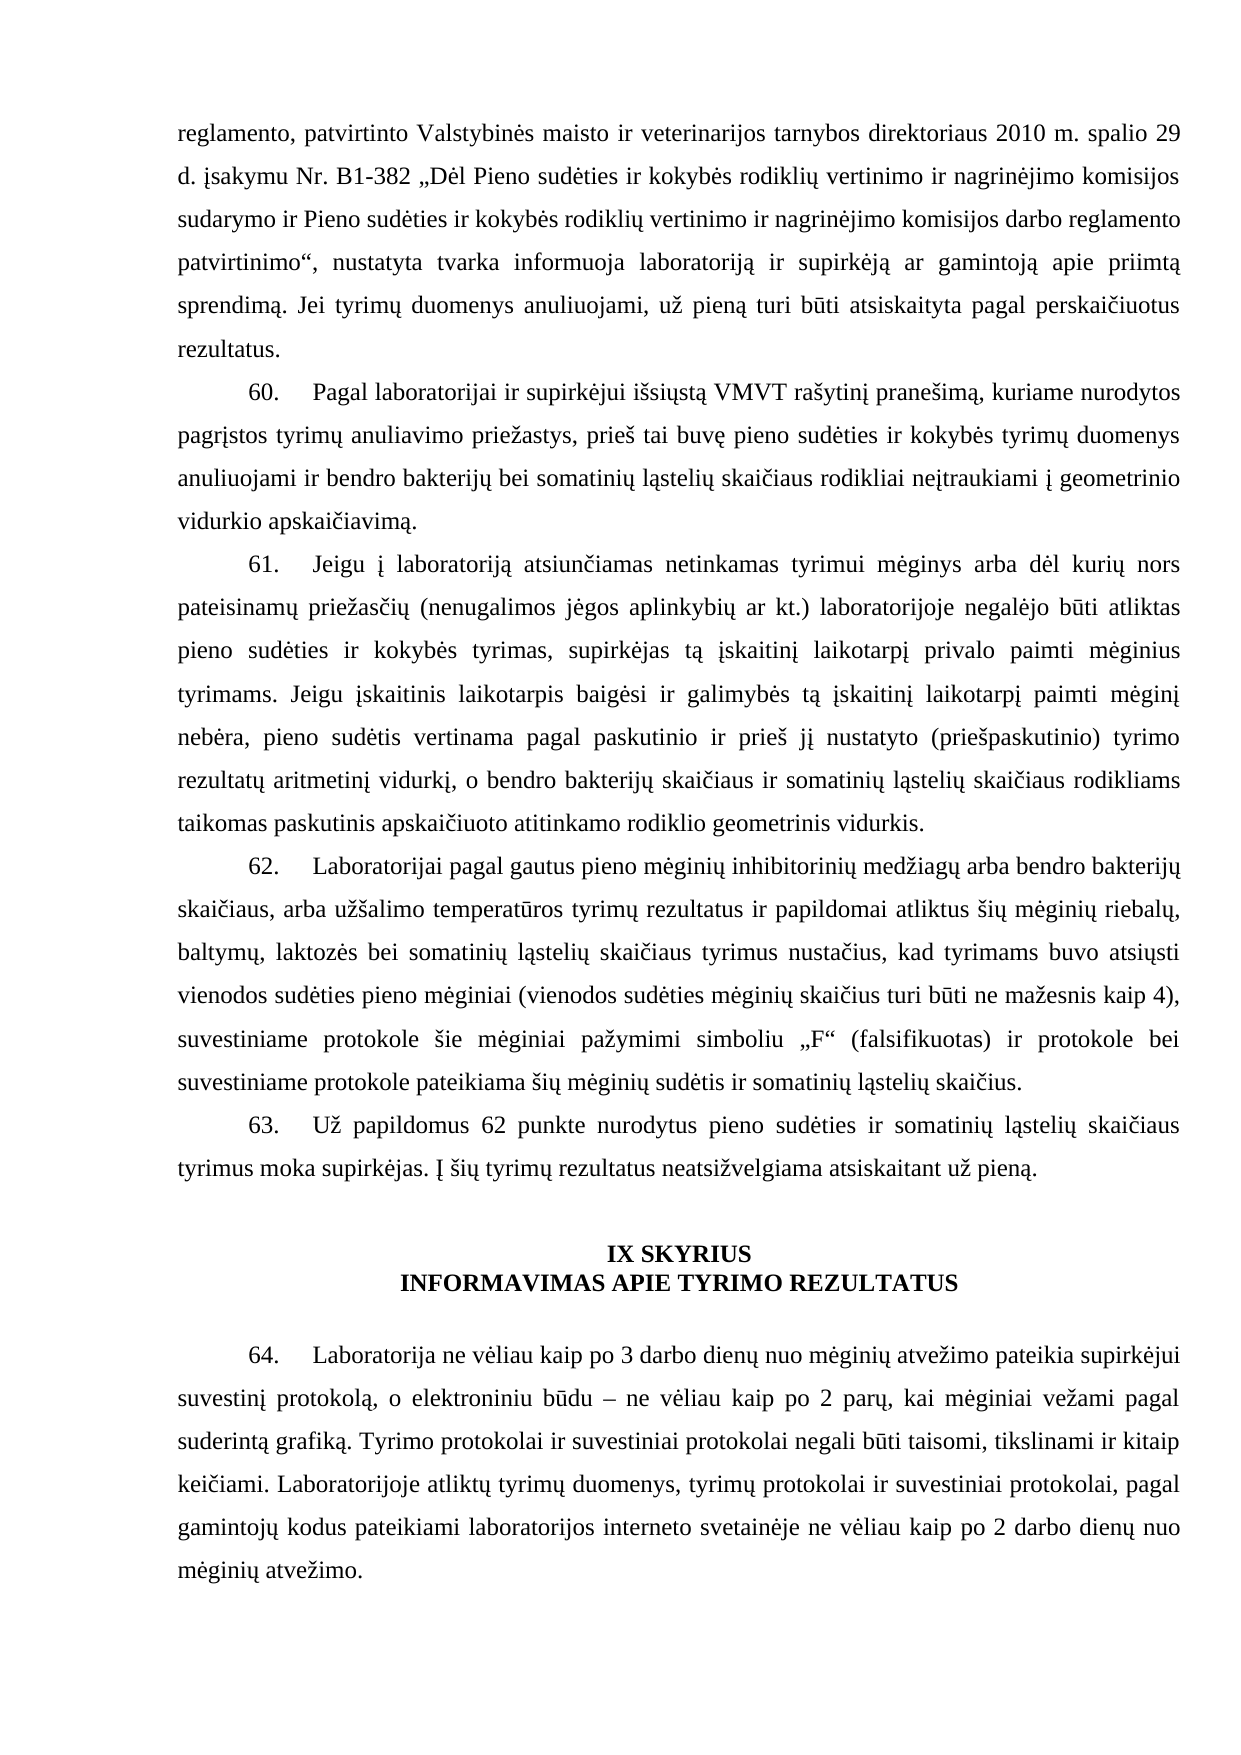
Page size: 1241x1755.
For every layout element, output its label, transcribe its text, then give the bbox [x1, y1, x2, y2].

text reglamento, patvirtinto Valstybinės maisto ir veterinarijos tarnybos direktoriaus 2010 m. spalio 29 d. įsakymu Nr. B1-382 „Dėl Pieno sudėties ir kokybės rodiklių vertinimo ir nagrinėjimo komisijos sudarymo ir Pieno sudėties ir kokybės rodiklių vertinimo ir nagrinėjimo komisijos darbo reglamento patvirtinimo“, nustatyta tvarka informuoja laboratoriją ir supirkėją ar gamintoją apie priimtą sprendimą. Jei tyrimų duomenys anuliuojami, už pieną turi būti atsiskaityta pagal perskaičiuotus rezultatus. [177, 118, 1181, 362]
text 62. Laboratorijai pagal gautus pieno mėginių inhibitorinių medžiagų arba bendro bakterijų skaičiaus, arba užšalimo temperatūros tyrimų rezultatus ir papildomai atliktus šių mėginių riebalų, baltymų, laktozės bei somatinių ląstelių skaičiaus tyrimus nustačius, kad tyrimams buvo atsiųsti vienodos sudėties pieno mėginiai (vienodos sudėties mėginių skaičius turi būti ne mažesnis kaip 4), suvestiniame protokole šie mėginiai pažymimi simboliu „F“ (falsifikuotas) ir protokole bei suvestiniame protokole pateikiama šių mėginių sudėtis ir somatinių ląstelių skaičius. [177, 851, 1181, 1096]
text 63. Už papildomus 62 punkte nurodytus pieno sudėties ir somatinių ląstelių skaičiaus tyrimus moka supirkėjas. Į šių tyrimų rezultatus neatsižvelgiama atsiskaitant už pieną. [177, 1110, 1181, 1182]
text INFORMAVIMAS APIE TYRIMO REZULTATUS [177, 1268, 1181, 1297]
text 61. Jeigu į laboratoriją atsiunčiamas netinkamas tyrimui mėginys arba dėl kurių nors pateisinamų priežasčių (nenugalimos jėgos aplinkybių ar kt.) laboratorijoje negalėjo būti atliktas pieno sudėties ir kokybės tyrimas, supirkėjas tą įskaitinį laikotarpį privalo paimti mėginius tyrimams. Jeigu įskaitinis laikotarpis baigėsi ir galimybės tą įskaitinį laikotarpį paimti mėginį nebėra, pieno sudėtis vertinama pagal paskutinio ir prieš jį nustatyto (priešpaskutinio) tyrimo rezultatų aritmetinį vidurkį, o bendro bakterijų skaičiaus ir somatinių ląstelių skaičiaus rodikliams taikomas paskutinis apskaičiuoto atitinkamo rodiklio geometrinis vidurkis. [177, 549, 1181, 837]
text 60. Pagal laboratorijai ir supirkėjui išsiųstą VMVT rašytinį pranešimą, kuriame nurodytos pagrįstos tyrimų anuliavimo priežastys, prieš tai buvę pieno sudėties ir kokybės tyrimų duomenys anuliuojami ir bendro bakterijų bei somatinių ląstelių skaičiaus rodikliai neįtraukiami į geometrinio vidurkio apskaičiavimą. [177, 377, 1181, 535]
text 64. Laboratorija ne vėliau kaip po 3 darbo dienų nuo mėginių atvežimo pateikia supirkėjui suvestinį protokolą, o elektroniniu būdu – ne vėliau kaip po 2 parų, kai mėginiai vežami pagal suderintą grafiką. Tyrimo protokolai ir suvestiniai protokolai negali būti taisomi, tikslinami ir kitaip keičiami. Laboratorijoje atliktų tyrimų duomenys, tyrimų protokolai ir suvestiniai protokolai, pagal gamintojų kodus pateikiami laboratorijos interneto svetainėje ne vėliau kaip po 2 darbo dienų nuo mėginių atvežimo. [177, 1340, 1181, 1584]
text IX SKYRIUS [177, 1239, 1181, 1268]
